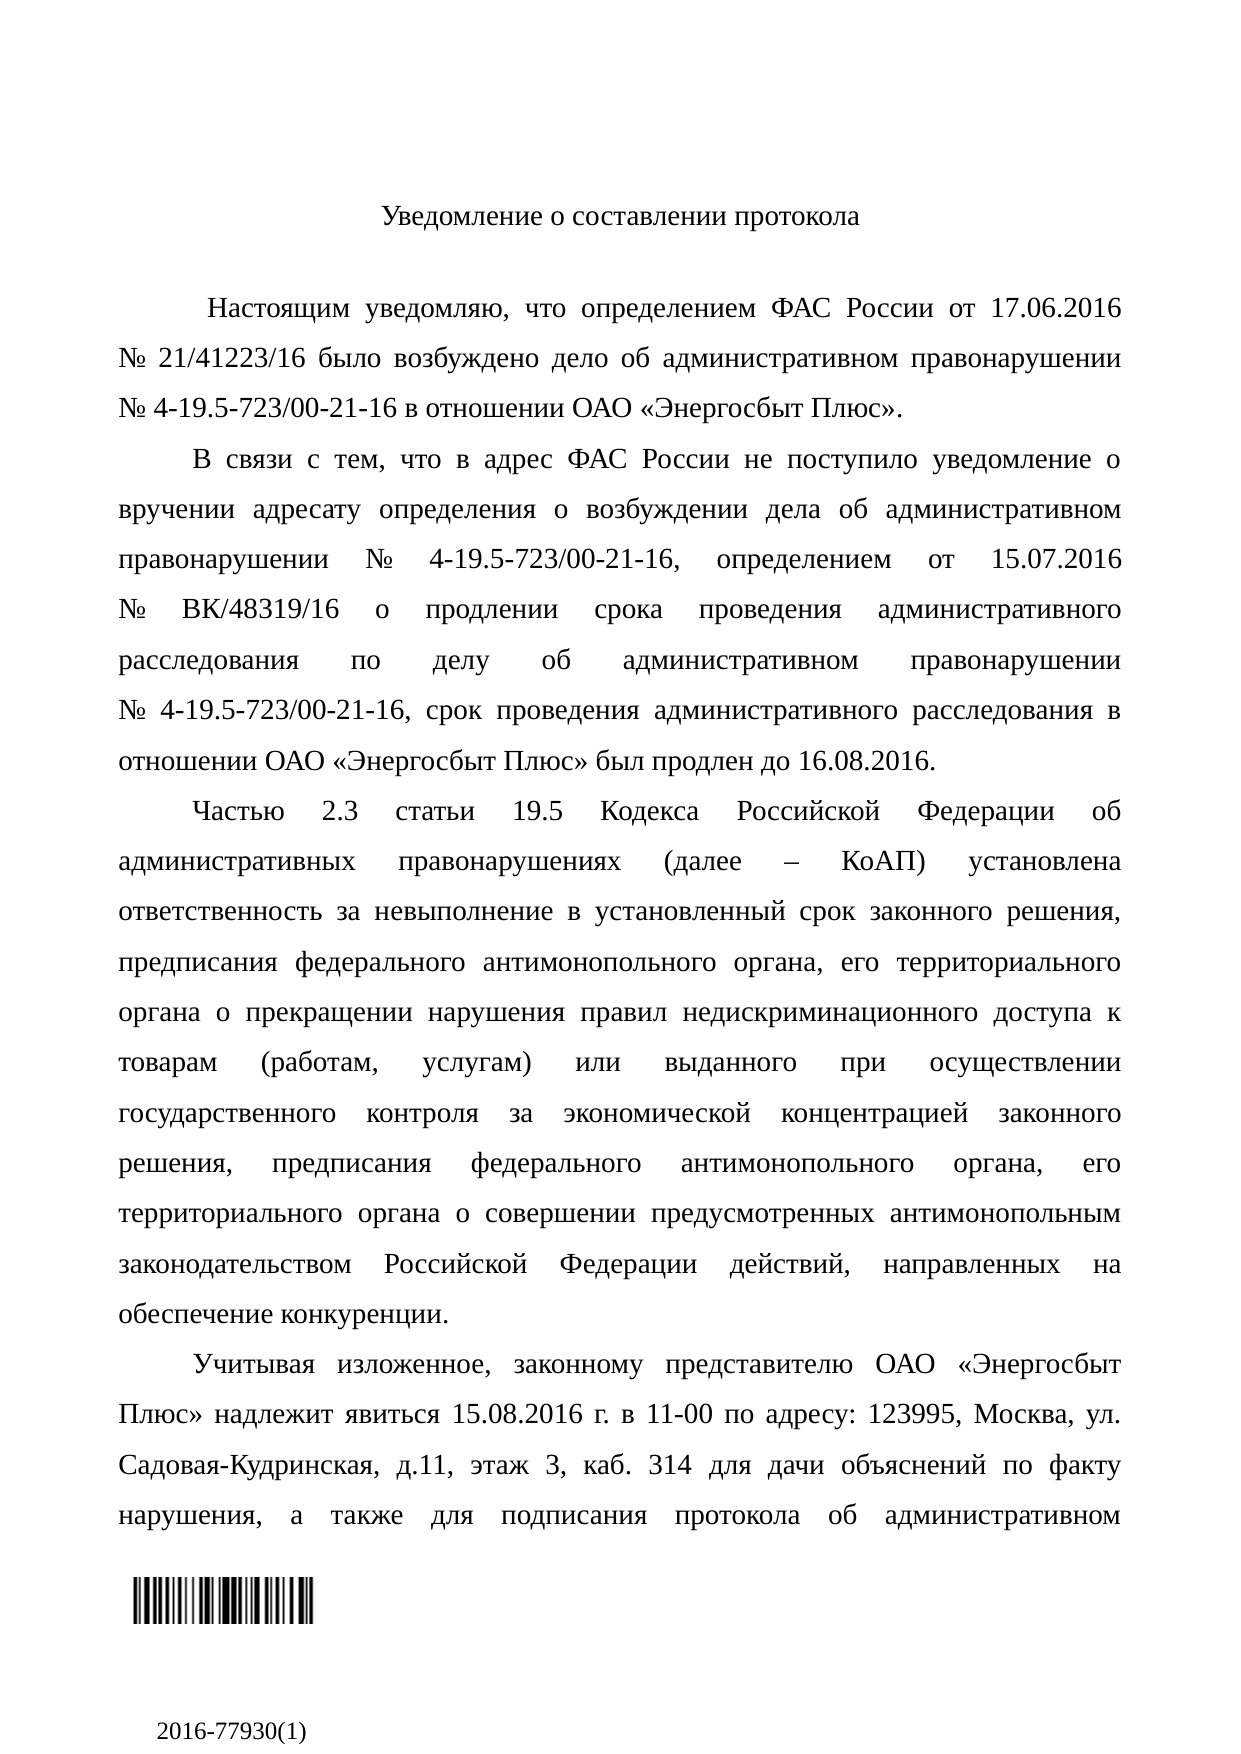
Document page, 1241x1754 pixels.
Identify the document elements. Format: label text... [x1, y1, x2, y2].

text Частью 2.3 статьи 19.5 Кодекса Российской Федерации об административных правонарушениях (далее – КоАП) установлена ответственность за невыполнение в установленный срок законного решения, предписания федерального антимонопольного органа, его территориального органа о прекращении нарушения правил недискриминационного доступа к товарам (работам, услугам) или выданного при осуществлении государственного контроля за экономической концентрацией законного решения, предписания федерального антимонопольного органа, его территориального органа о совершении предусмотренных антимонопольным законодательством Российской Федерации действий, направленных на обеспечение конкуренции. [118, 793, 1122, 1329]
text Настоящим уведомляю, что определением ФАС России от 17.06.2016 № 21/41223/16 было возбуждено дело об административном правонарушении № 4-19.5-723/00-21-16 в отношении ОАО «Энергосбыт Плюс». [118, 290, 1122, 424]
text В связи с тем, что в адрес ФАС России не поступило уведомление о вручении адресату определения о возбуждении дела об административном правонарушении № 4-19.5-723/00-21-16, определением от 15.07.2016 № ВК/48319/16 о продлении срока проведения административного расследования по делу об административном правонарушении № 4-19.5-723/00-21-16, срок проведения административного расследования в отношении ОАО «Энергосбыт Плюс» был продлен до 16.08.2016. [118, 441, 1122, 776]
picture [118, 1577, 331, 1624]
text Уведомление о составлении протокола [118, 198, 1122, 231]
text Учитывая изложенное, законному представителю ОАО «Энергосбыт Плюс» надлежит явиться 15.08.2016 г. в 11-00 по адресу: 123995, Москва, ул. Садовая-Кудринская, д.11, этаж 3, каб. 314 для дачи объяснений по факту нарушения, а также для подписания протокола об административном [118, 1346, 1122, 1531]
